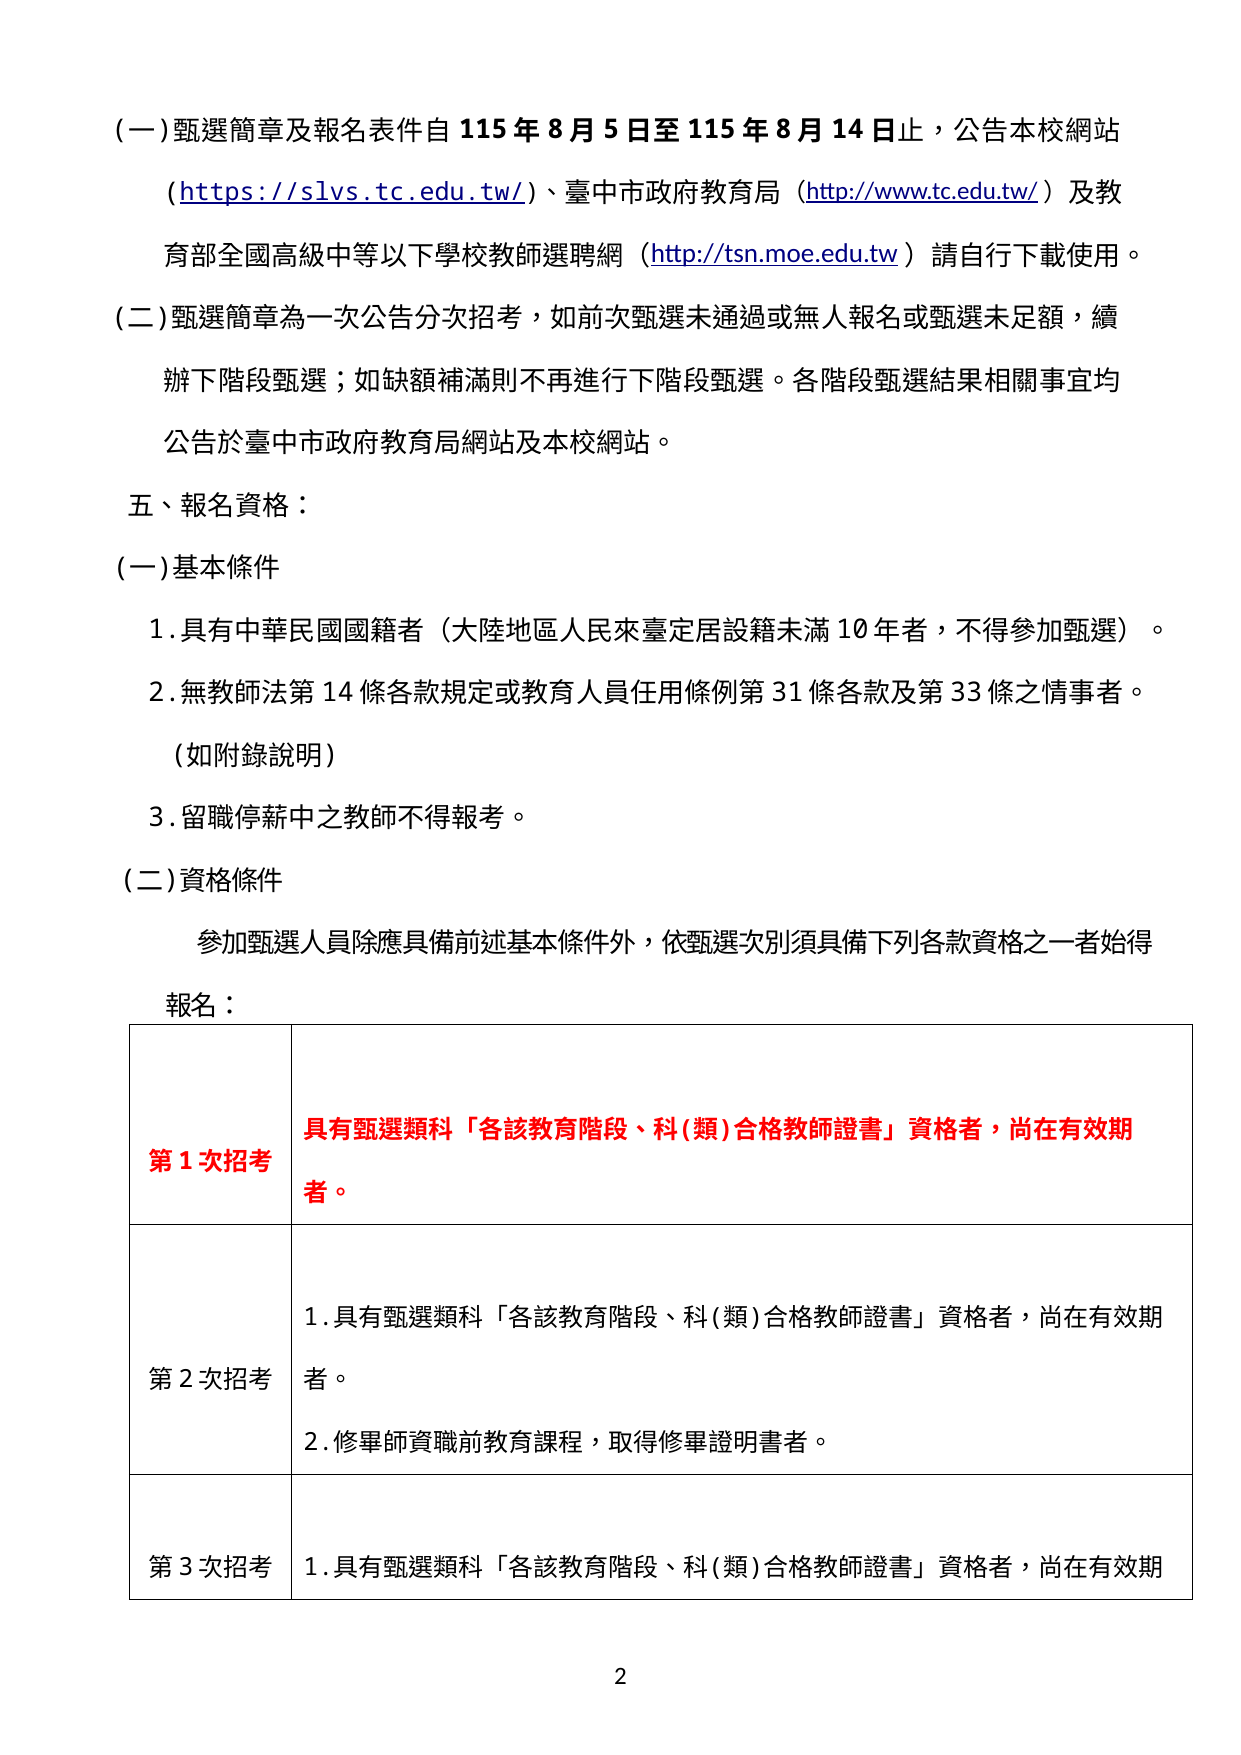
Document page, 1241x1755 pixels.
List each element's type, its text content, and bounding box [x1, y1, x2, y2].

text 2.無教師法第14條各款規定或教育人員任用條例第31條各款及第33條之情事者。(如附錄說明) [115, 649, 1168, 774]
table_cell 1.具有甄選類科「各該教育階段、科(類)合格教師證書」資格者，尚在有效期者。 2.修畢師資職前教育課程，取得修畢證明書者。 [292, 1225, 1192, 1474]
text (一)甄選簡章及報名表件自115年8月5日至115年8月14日止，公告本校網站(https://slvs.tc.edu.tw/)、臺中市政府教育局（http://www.tc.edu.tw/ ）及教育部全國高級中等以下學校教師選聘網（http://tsn.moe.edu.tw ）請自行下載使用。 [111, 86, 1122, 274]
table_cell 第3次招考 [130, 1475, 291, 1599]
text 3.留職停薪中之教師不得報考。 [115, 774, 1168, 836]
text (二)甄選簡章為一次公告分次招考，如前次甄選未通過或無人報名或甄選未足額，續辦下階段甄選；如缺額補滿則不再進行下階段甄選。各階段甄選結果相關事宜均公告於臺中市政府教育局網站及本校網站。 [111, 274, 1122, 461]
text (二)資格條件 [119, 836, 1168, 899]
table_cell 第2次招考 [130, 1225, 291, 1474]
text 1.具有中華民國國籍者（大陸地區人民來臺定居設籍未滿10年者，不得參加甄選）。 [115, 586, 1168, 649]
table_header 第1次招考 [130, 1025, 291, 1224]
text 五、報名資格： [96, 461, 1122, 524]
text (一)基本條件 [96, 524, 1122, 586]
table_cell 1.具有甄選類科「各該教育階段、科(類)合格教師證書」資格者，尚在有效期 [292, 1475, 1192, 1599]
text 參加甄選人員除應具備前述基本條件外，依甄選次別須具備下列各款資格之一者始得報名： [119, 899, 1168, 1024]
table_header 具有甄選類科「各該教育階段、科(類)合格教師證書」資格者，尚在有效期者。 [292, 1025, 1192, 1224]
